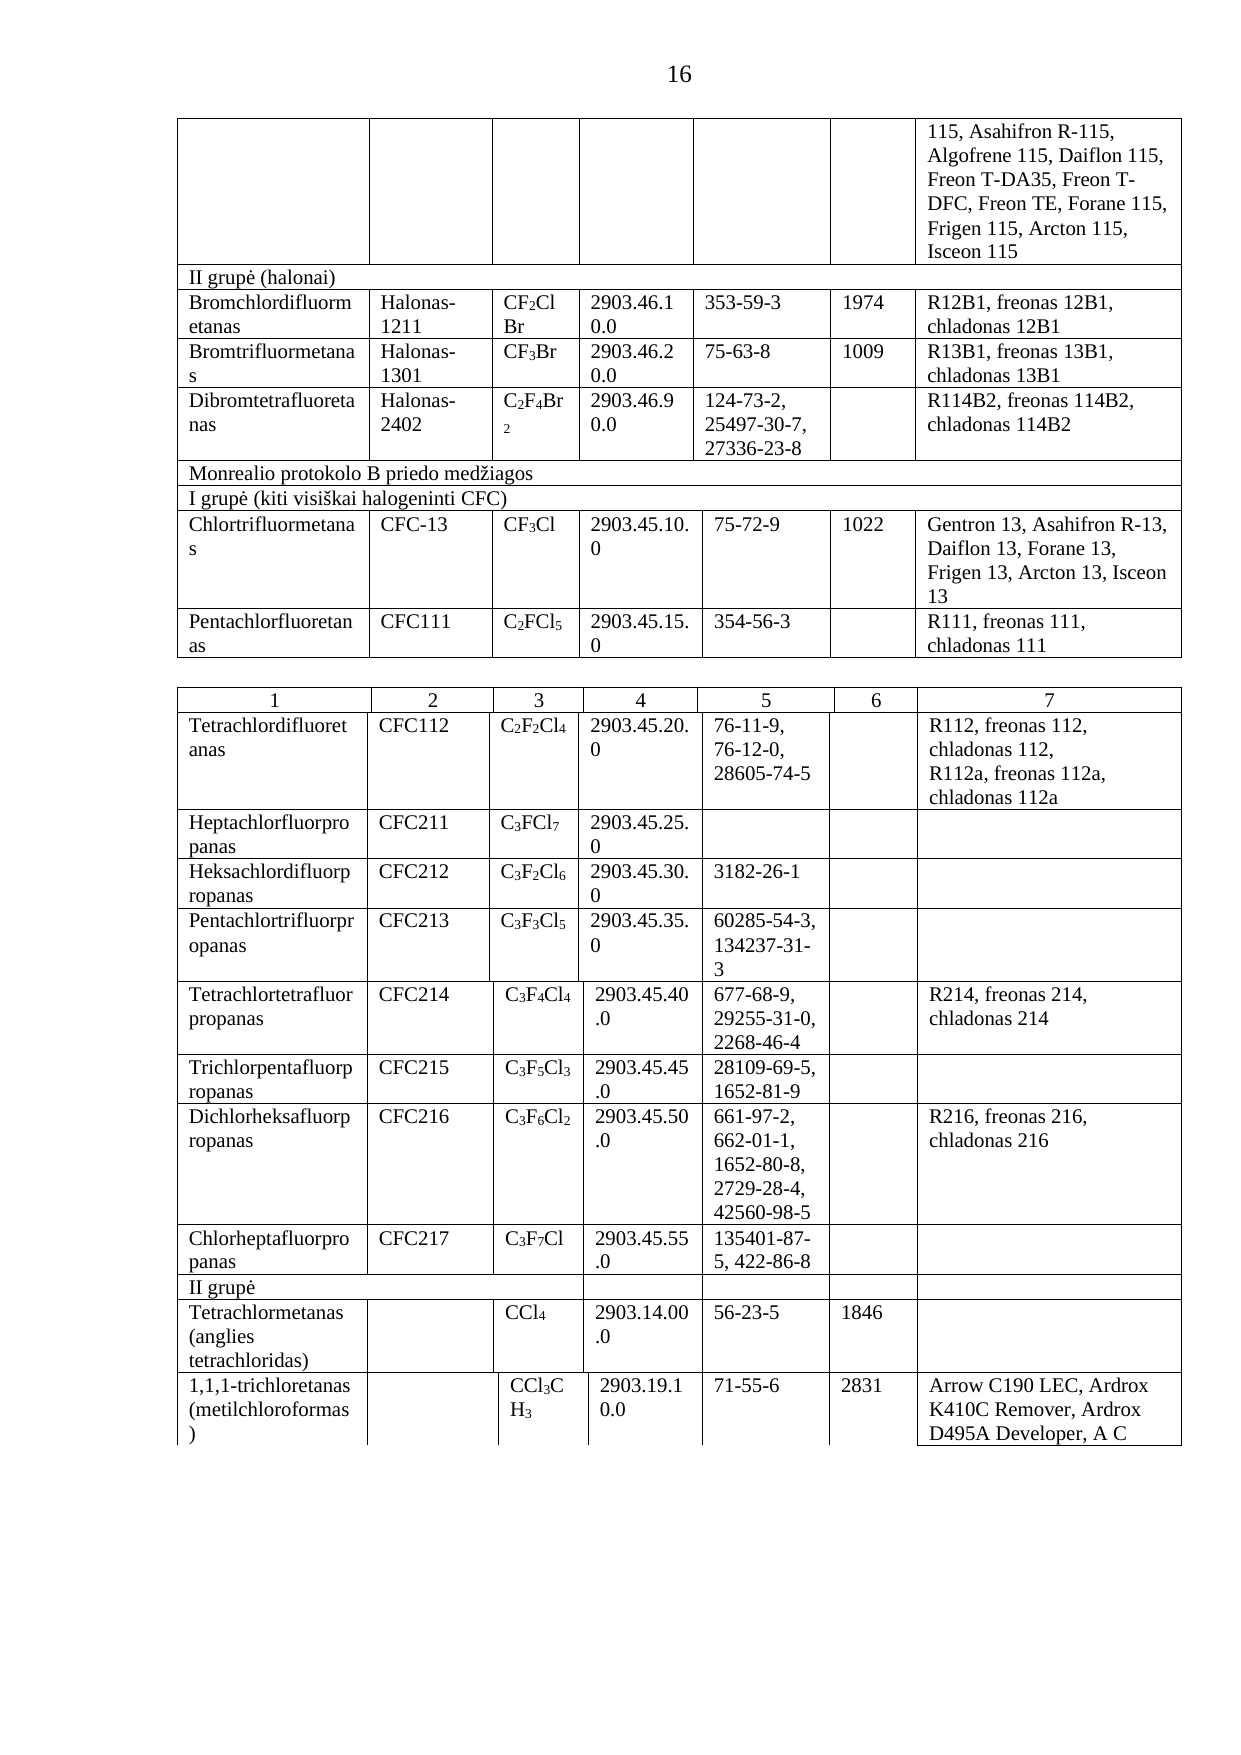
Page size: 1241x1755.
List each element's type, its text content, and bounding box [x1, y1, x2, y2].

table_cell Heptachlorfluorpropanas [178, 810, 367, 858]
table_cell 1846 [830, 1300, 917, 1372]
table_cell CF3Cl [493, 511, 579, 608]
table_cell CFC211 [368, 810, 489, 858]
table_cell I grupė (kiti visiškai halogeninti CFC) [178, 486, 1181, 510]
table_cell [831, 609, 915, 657]
table_cell Tetrachlordifluoretanas [178, 713, 367, 809]
table_cell 1009 [831, 339, 915, 387]
table_cell [370, 119, 492, 263]
table_cell 75-63-8 [694, 339, 830, 387]
table_cell [830, 859, 917, 907]
table_cell 661-97-2, 662-01-1, 1652-80-8, 2729-28-4, 42560-98-5 [703, 1104, 829, 1224]
table_cell CFC111 [370, 609, 492, 657]
table_cell 2903.45.45.0 [584, 1055, 702, 1103]
table_header 7 [918, 688, 1181, 712]
table_cell CFC-13 [370, 511, 492, 608]
table_cell 2903.45.10.0 [580, 511, 702, 608]
table_cell 2903.45.25.0 [579, 810, 702, 858]
table_cell [580, 119, 693, 263]
table_cell 2903.45.35.0 [579, 909, 702, 981]
table_cell 1,1,1-trichloretanas (metilchloroformas) [178, 1373, 367, 1445]
table_cell 2903.45.15.0 [580, 609, 702, 657]
table_cell R112, freonas 112, chladonas 112, R112a, freonas 112a, chladonas 112a [918, 713, 1181, 809]
table_cell [830, 713, 917, 809]
table_cell II grupė [178, 1275, 583, 1299]
table_cell 1974 [831, 290, 915, 338]
table_cell Trichlorpentafluorpropanas [178, 1055, 367, 1103]
table_cell CCl3CH3 [499, 1373, 588, 1445]
table_cell 60285-54-3, 134237-31-3 [703, 909, 829, 981]
table_cell Dibromtetrafluoretanas [178, 388, 369, 460]
table_cell [831, 119, 915, 263]
table_cell II grupė (halonai) [178, 265, 1181, 289]
table_cell 1022 [831, 511, 915, 608]
table_cell CFC215 [368, 1055, 493, 1103]
table_cell [178, 119, 369, 263]
table_cell C3F4Cl4 [494, 982, 583, 1054]
table_cell 115, Asahifron R-115, Algofrene 115, Daiflon 115, Freon T-DA35, Freon T-DFC, Freon TE, Forane 115, Frigen 115, Arcton 115, Isceon 115 [916, 119, 1181, 263]
table_cell [703, 1275, 829, 1299]
table_cell C3F3Cl5 [490, 909, 578, 981]
table_cell 71-55-6 [703, 1373, 829, 1445]
table_cell [830, 909, 917, 981]
table_cell R114B2, freonas 114B2, chladonas 114B2 [916, 388, 1181, 460]
table_cell R216, freonas 216, chladonas 216 [918, 1104, 1181, 1224]
table_cell CF2ClBr [493, 290, 579, 338]
table_cell 2903.45.40.0 [584, 982, 702, 1054]
table_cell C3FCl7 [490, 810, 578, 858]
table_cell CCl4 [494, 1300, 583, 1372]
table_header 2 [372, 688, 493, 712]
table_cell R214, freonas 214, chladonas 214 [918, 982, 1181, 1054]
table_cell 2903.45.50.0 [584, 1104, 702, 1224]
table_cell 353-59-3 [694, 290, 830, 338]
table_cell 2903.46.20.0 [580, 339, 693, 387]
table_cell [918, 1225, 1181, 1273]
table_cell CFC213 [368, 909, 489, 981]
table_cell C2FCl5 [493, 609, 579, 657]
table_cell Bromtrifluormetanas [178, 339, 369, 387]
table_cell 2903.46.10.0 [580, 290, 693, 338]
table_cell Tetrachlormetanas (anglies tetrachloridas) [178, 1300, 367, 1372]
table_cell 124-73-2, 25497-30-7, 27336-23-8 [694, 388, 830, 460]
table_cell [584, 1275, 702, 1299]
table_cell C3F5Cl3 [494, 1055, 583, 1103]
table_cell C3F7Cl [494, 1225, 583, 1273]
table_cell 75-72-9 [703, 511, 830, 608]
table_cell Pentachlortrifluorpropanas [178, 909, 367, 981]
table_cell CFC217 [368, 1225, 493, 1273]
table_cell Pentachlorfluoretanas [178, 609, 369, 657]
table_cell [831, 388, 915, 460]
table_cell 2903.14.00.0 [584, 1300, 702, 1372]
table_cell 3182-26-1 [703, 859, 829, 907]
table_cell [918, 909, 1181, 981]
table_cell R111, freonas 111, chladonas 111 [916, 609, 1181, 657]
table_cell 56-23-5 [703, 1300, 829, 1372]
table_cell R12B1, freonas 12B1, chladonas 12B1 [916, 290, 1181, 338]
table_header 5 [698, 688, 834, 712]
table_header 6 [835, 688, 917, 712]
table_cell 677-68-9, 29255-31-0, 2268-46-4 [703, 982, 829, 1054]
table_cell [918, 859, 1181, 907]
table_cell [830, 982, 917, 1054]
table_cell [368, 1373, 498, 1445]
table_cell [830, 810, 917, 858]
table_cell Halonas-1211 [370, 290, 492, 338]
table_cell 2903.45.20.0 [579, 713, 702, 809]
table_cell 2903.19.10.0 [589, 1373, 702, 1445]
table_cell Halonas-1301 [370, 339, 492, 387]
table_cell [918, 810, 1181, 858]
table_cell [694, 119, 830, 263]
table_cell [918, 1055, 1181, 1103]
table_cell [830, 1055, 917, 1103]
table_cell Chlortrifluormetanas [178, 511, 369, 608]
table_cell Arrow C190 LEC, Ardrox K410C Remover, Ardrox D495A Developer, A C [918, 1373, 1181, 1445]
table_cell Halonas-2402 [370, 388, 492, 460]
table_cell Dichlorheksafluorpropanas [178, 1104, 367, 1224]
table_cell CFC112 [368, 713, 489, 809]
table_cell [918, 1275, 1181, 1299]
table_cell [703, 810, 829, 858]
table_cell R13B1, freonas 13B1, chladonas 13B1 [916, 339, 1181, 387]
table_cell CFC216 [368, 1104, 493, 1224]
table_cell Gentron 13, Asahifron R-13, Daiflon 13, Forane 13, Frigen 13, Arcton 13, Isceon 13 [916, 511, 1181, 608]
table_cell Bromchlordifluormetanas [178, 290, 369, 338]
table_cell C3F6Cl2 [494, 1104, 583, 1224]
table_cell C2F4Br2 [493, 388, 579, 460]
table_cell CF3Br [493, 339, 579, 387]
table_cell [493, 119, 579, 263]
table_cell Tetrachlortetrafluorpropanas [178, 982, 367, 1054]
table_cell [830, 1275, 917, 1299]
table_cell 354-56-3 [703, 609, 830, 657]
table_cell [830, 1225, 917, 1273]
table_cell Heksachlordifluorpropanas [178, 859, 367, 907]
table_cell 28109-69-5, 1652-81-9 [703, 1055, 829, 1103]
table_cell 135401-87-5, 422-86-8 [703, 1225, 829, 1273]
table_cell 2903.45.30.0 [579, 859, 702, 907]
table_cell 2903.45.55.0 [584, 1225, 702, 1273]
table_cell 76-11-9, 76-12-0, 28605-74-5 [703, 713, 829, 809]
table_header 3 [494, 688, 583, 712]
table_cell [918, 1300, 1181, 1372]
table_cell 2903.46.90.0 [580, 388, 693, 460]
table_header 1 [178, 688, 371, 712]
table_cell C3F2Cl6 [490, 859, 578, 907]
table_cell CFC214 [368, 982, 493, 1054]
table_cell C2F2Cl4 [490, 713, 578, 809]
table_cell Chlorheptafluorpropanas [178, 1225, 367, 1273]
table_header 4 [584, 688, 697, 712]
table_cell CFC212 [368, 859, 489, 907]
table_cell Monrealio protokolo B priedo medžiagos [178, 461, 1181, 485]
table_cell 2831 [830, 1373, 917, 1445]
table_cell [830, 1104, 917, 1224]
table_cell [368, 1300, 493, 1372]
